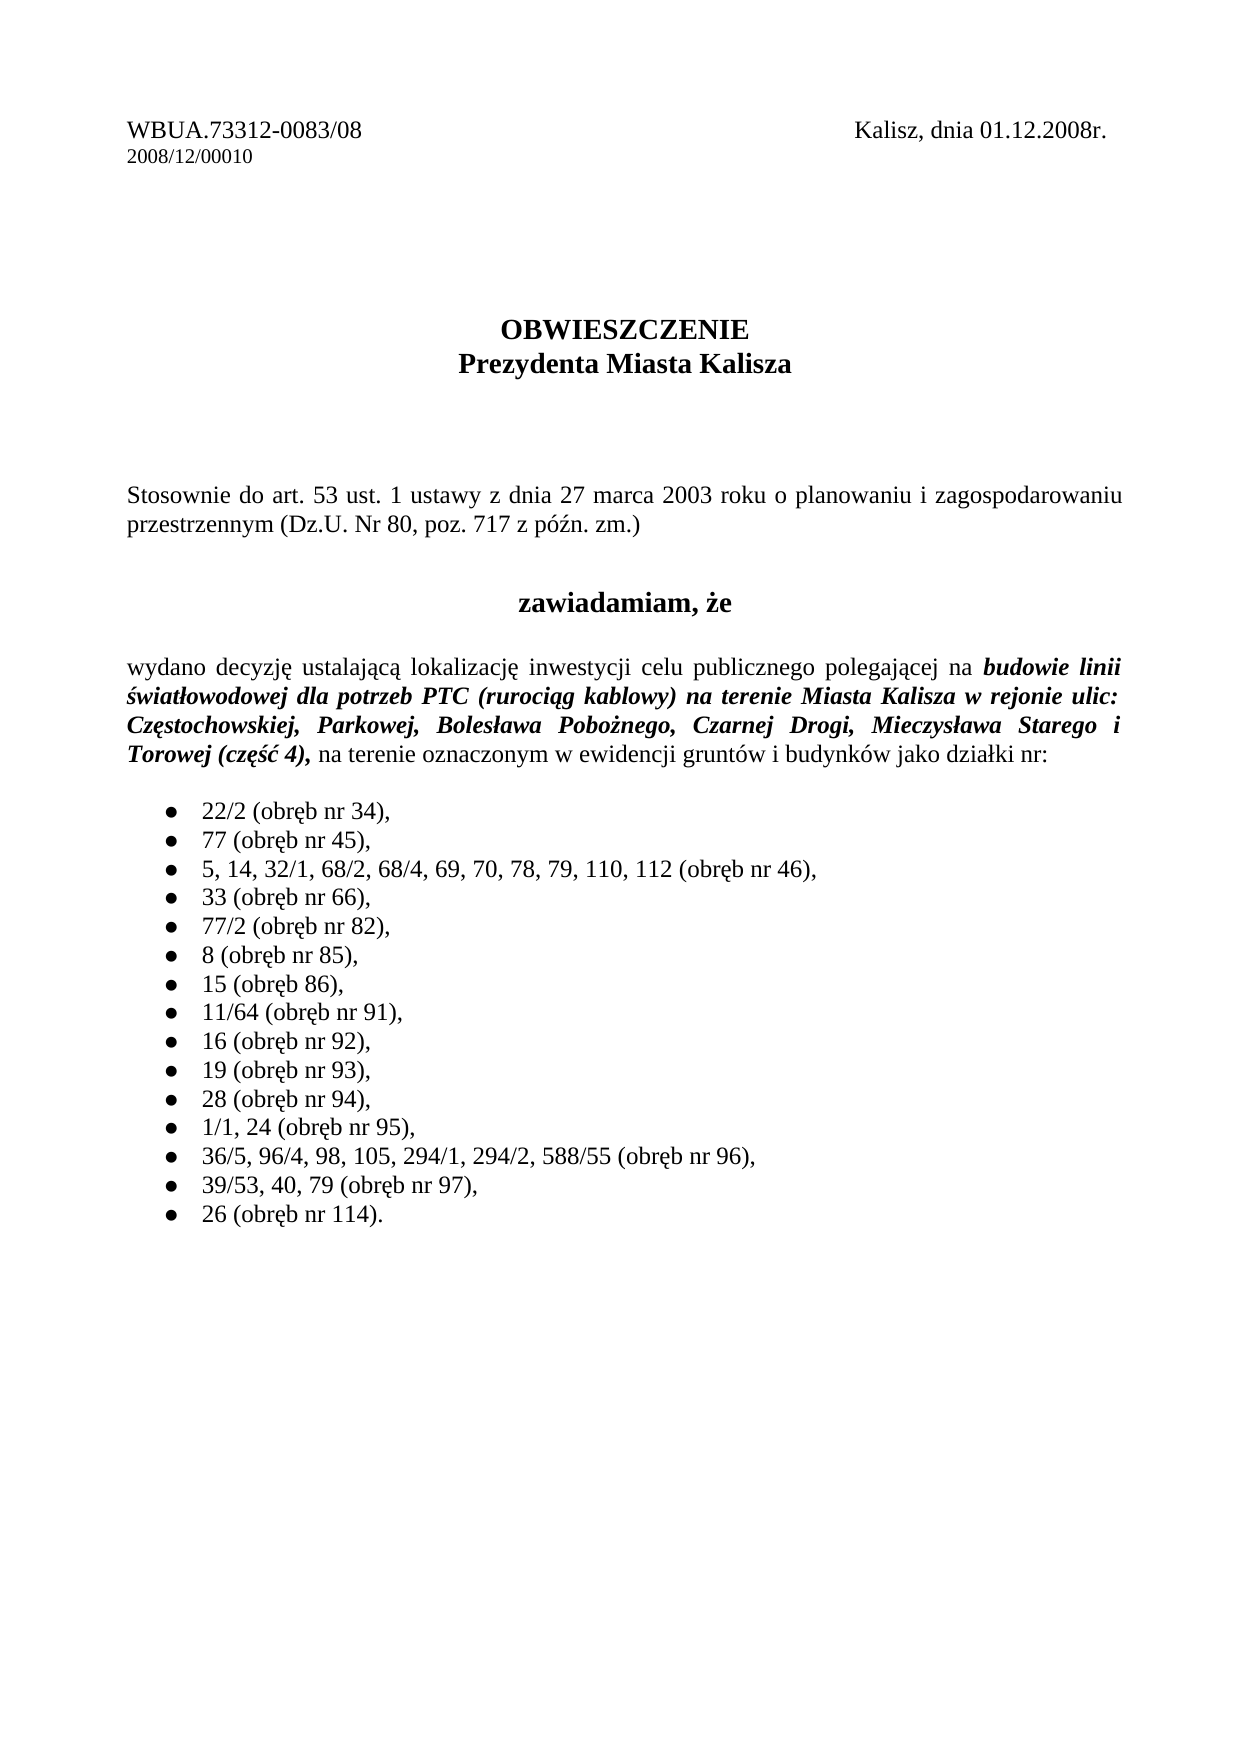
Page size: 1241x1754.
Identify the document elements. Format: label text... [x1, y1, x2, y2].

list 19 (obręb nr 93), [164, 1055, 1123, 1084]
list 16 (obręb nr 92), [164, 1026, 1123, 1055]
list 1/1, 24 (obręb nr 95), [164, 1112, 1123, 1141]
list 36/5, 96/4, 98, 105, 294/1, 294/2, 588/55 (obręb nr 96), [164, 1141, 1123, 1170]
list 77 (obręb nr 45), [164, 825, 1123, 854]
text OBWIESZCZENIE [127, 312, 1123, 346]
list 5, 14, 32/1, 68/2, 68/4, 69, 70, 78, 79, 110, 112 (obręb nr 46), [164, 854, 1123, 882]
text wydano decyzję ustalającą lokalizację inwestycji celu publicznego polegającej na budowie linii światłowodowej dla potrzeb PTC (rurociąg kablowy) na terenie Miasta Kalisza w rejonie ulic: Częstochowskiej, Parkowej, Bolesława Pobożnego, Czarnej Drogi, Mieczysława Starego i Torowej (część 4), na terenie oznaczonym w ewidencji gruntów i budynków jako działki nr: [127, 652, 1123, 767]
text zawiadamiam, że [127, 585, 1123, 619]
list 15 (obręb 86), [164, 969, 1123, 997]
text Prezydenta Miasta Kalisza [127, 346, 1123, 379]
list 39/53, 40, 79 (obręb nr 97), [164, 1170, 1123, 1199]
text 2008/12/00010 [127, 144, 1123, 168]
list 8 (obręb nr 85), [164, 940, 1123, 969]
list 11/64 (obręb nr 91), [164, 997, 1123, 1026]
text WBUA.73312-0083/08 Kalisz, dnia 01.12.2008r. [127, 116, 1123, 144]
list 22/2 (obręb nr 34), [164, 796, 1123, 825]
list 33 (obręb nr 66), [164, 882, 1123, 911]
list 26 (obręb nr 114). [164, 1199, 1123, 1227]
text Stosownie do art. 53 ust. 1 ustawy z dnia 27 marca 2003 roku o planowaniu i zagospodarowaniu przestrzennym (Dz.U. Nr 80, poz. 717 z późn. zm.) [127, 480, 1123, 537]
list 77/2 (obręb nr 82), [164, 911, 1123, 940]
list 28 (obręb nr 94), [164, 1084, 1123, 1112]
